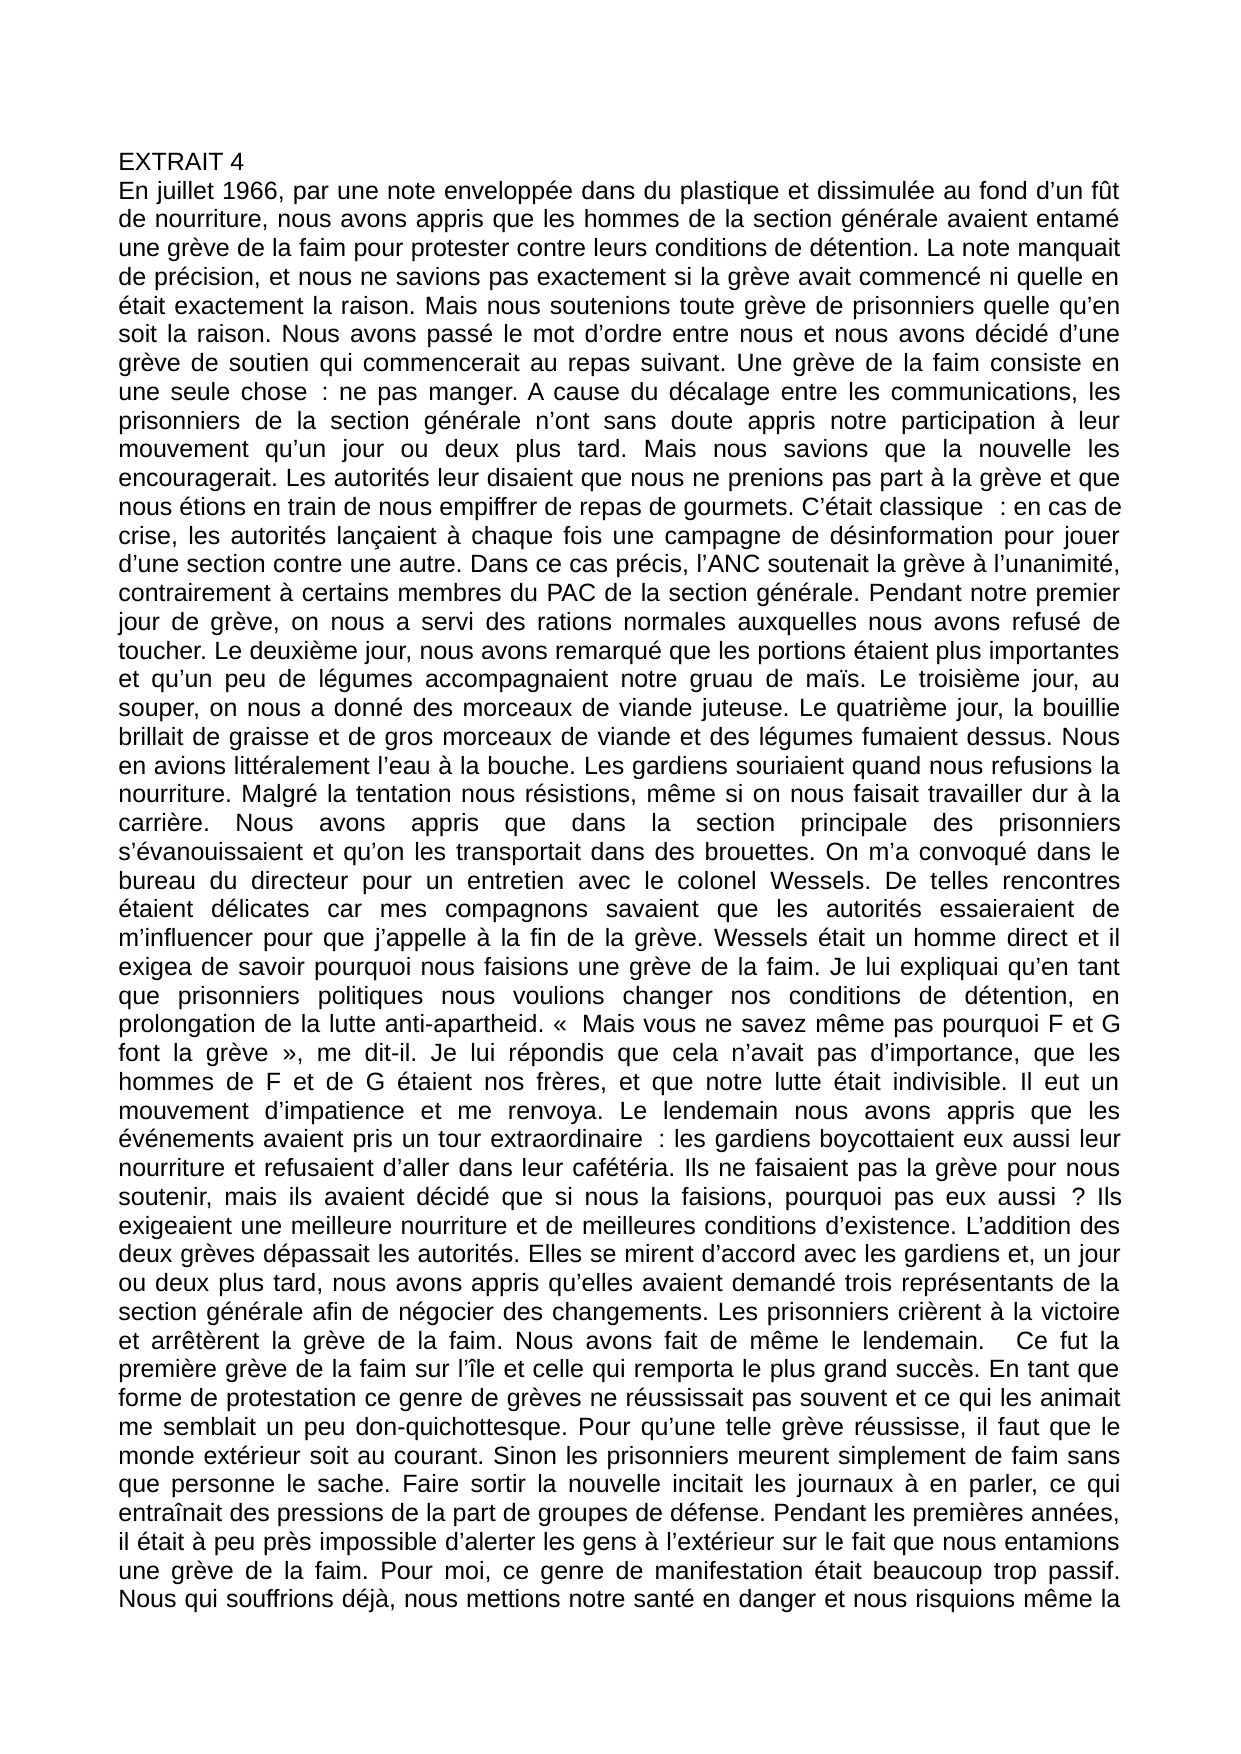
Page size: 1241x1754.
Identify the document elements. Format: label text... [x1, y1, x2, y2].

text En juillet 1966, par une note enveloppée dans du plastique et dissimulée au fond d’un fût de nourriture, nous avons appris que les hommes de la section générale avaient entamé une grève de la faim pour protester contre leurs conditions de détention. La note manquait de précision, et nous ne savions pas exactement si la grève avait commencé ni quelle en était exactement la raison. Mais nous soutenions toute grève de prisonniers quelle qu’en soit la raison. Nous avons passé le mot d’ordre entre nous et nous avons décidé d’une grève de soutien qui commencerait au repas suivant. Une grève de la faim consiste en une seule chose : ne pas manger. A cause du décalage entre les communications, les prisonniers de la section générale n’ont sans doute appris notre participation à leur mouvement qu’un jour ou deux plus tard. Mais nous savions que la nouvelle les encouragerait. Les autorités leur disaient que nous ne prenions pas part à la grève et que nous étions en train de nous empiffrer de repas de gourmets. C’était classique : en cas de crise, les autorités lançaient à chaque fois une campagne de désinformation pour jouer d’une section contre une autre. Dans ce cas précis, l’ANC soutenait la grève à l’unanimité, contrairement à certains membres du PAC de la section générale. Pendant notre premier jour de grève, on nous a servi des rations normales auxquelles nous avons refusé de toucher. Le deuxième jour, nous avons remarqué que les portions étaient plus importantes et qu’un peu de légumes accompagnaient notre gruau de maïs. Le troisième jour, au souper, on nous a donné des morceaux de viande juteuse. Le quatrième jour, la bouillie brillait de graisse et de gros morceaux de viande et des légumes fumaient dessus. Nous en avions littéralement l’eau à la bouche. Les gardiens souriaient quand nous refusions la nourriture. Malgré la tentation nous résistions, même si on nous faisait travailler dur à la carrière. Nous avons appris que dans la section principale des prisonniers s’évanouissaient et qu’on les transportait dans des brouettes. On m’a convoqué dans le bureau du directeur pour un entretien avec le colonel Wessels. De telles rencontres étaient délicates car mes compagnons savaient que les autorités essaieraient de m’influencer pour que j’appelle à la fin de la grève. Wessels était un homme direct et il exigea de savoir pourquoi nous faisions une grève de la faim. Je lui expliquai qu’en tant que prisonniers politiques nous voulions changer nos conditions de détention, en prolongation de la lutte anti-apartheid. « Mais vous ne savez même pas pourquoi F et G font la grève », me dit-il. Je lui répondis que cela n’avait pas d’importance, que les hommes de F et de G étaient nos frères, et que notre lutte était indivisible. Il eut un mouvement d’impatience et me renvoya. Le lendemain nous avons appris que les événements avaient pris un tour extraordinaire : les gardiens boycottaient eux aussi leur nourriture et refusaient d’aller dans leur cafétéria. Ils ne faisaient pas la grève pour nous soutenir, mais ils avaient décidé que si nous la faisions, pourquoi pas eux aussi ? Ils exigeaient une meilleure nourriture et de meilleures conditions d’existence. L’addition des deux grèves dépassait les autorités. Elles se mirent d’accord avec les gardiens et, un jour ou deux plus tard, nous avons appris qu’elles avaient demandé trois représentants de la section générale afin de négocier des changements. Les prisonniers crièrent à la victoire et arrêtèrent la grève de la faim. Nous avons fait de même le lendemain. Ce fut la première grève de la faim sur l’île et celle qui remporta le plus grand succès. En tant que forme de protestation ce genre de grèves ne réussissait pas souvent et ce qui les animait me semblait un peu don-quichottesque. Pour qu’une telle grève réussisse, il faut que le monde extérieur soit au courant. Sinon les prisonniers meurent simplement de faim sans que personne le sache. Faire sortir la nouvelle incitait les journaux à en parler, ce qui entraînait des pressions de la part de groupes de défense. Pendant les premières années, il était à peu près impossible d’alerter les gens à l’extérieur sur le fait que nous entamions une grève de la faim. Pour moi, ce genre de manifestation était beaucoup trop passif. Nous qui souffrions déjà, nous mettions notre santé en danger et nous risquions même la [118, 176, 1122, 1613]
text EXTRAIT 4 [118, 147, 1122, 176]
